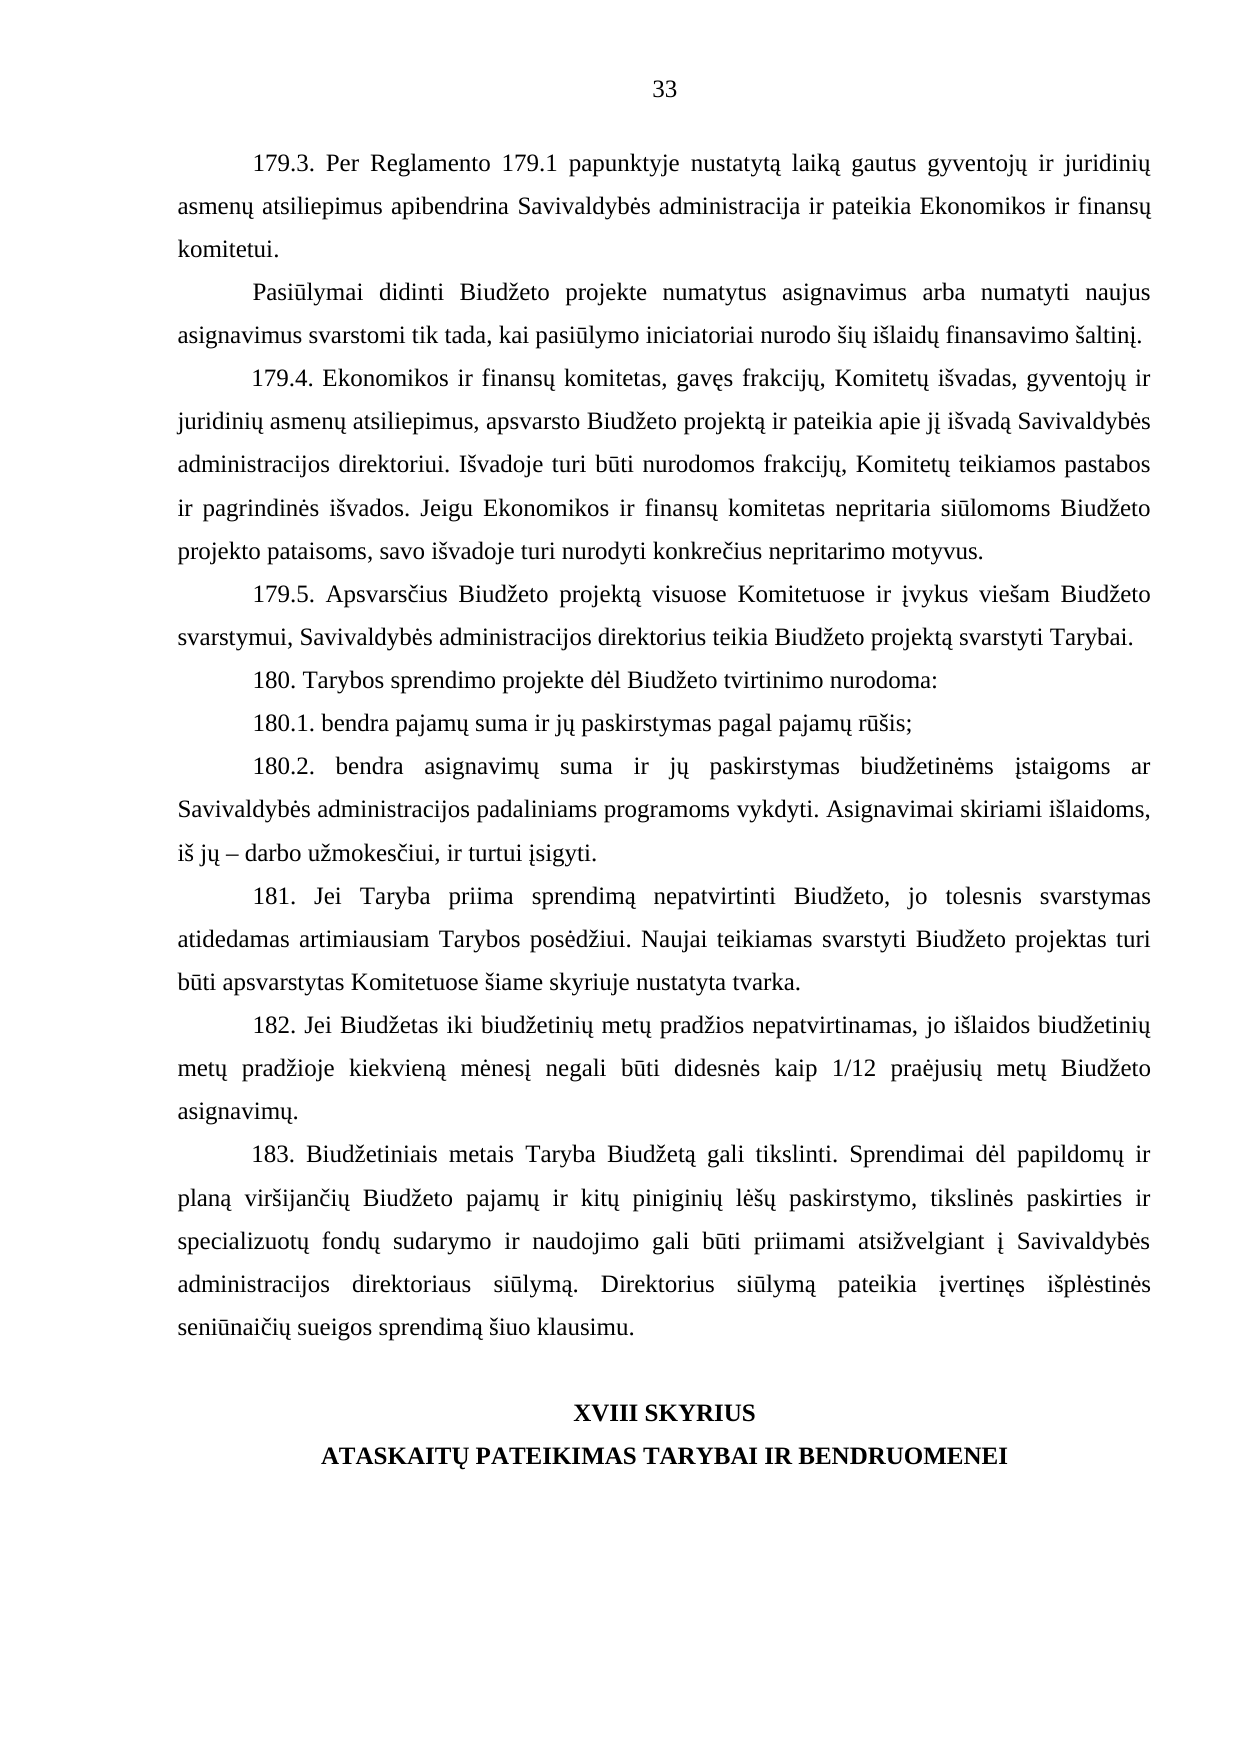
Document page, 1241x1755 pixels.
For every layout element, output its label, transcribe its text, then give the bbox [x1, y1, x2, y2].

text 180. Tarybos sprendimo projekte dėl Biudžeto tvirtinimo nurodoma: [177, 665, 1152, 694]
text 179.3. Per Reglamento 179.1 papunktyje nustatytą laiką gautus gyventojų ir juridinių asmenų atsiliepimus apibendrina Savivaldybės administracija ir pateikia Ekonomikos ir finansų komitetui. [177, 148, 1152, 263]
text 180.1. bendra pajamų suma ir jų paskirstymas pagal pajamų rūšis; [177, 708, 1152, 737]
subtitle ATASKAITŲ PATEIKIMAS TARYBAI IR BENDRUOMENEI [177, 1441, 1152, 1470]
text 183. Biudžetiniais metais Taryba Biudžetą gali tikslinti. Sprendimai dėl papildomų ir planą viršijančių Biudžeto pajamų ir kitų piniginių lėšų paskirstymo, tikslinės paskirties ir specializuotų fondų sudarymo ir naudojimo gali būti priimami atsižvelgiant į Savivaldybės administracijos direktoriaus siūlymą. Direktorius siūlymą pateikia įvertinęs išplėstinės seniūnaičių sueigos sprendimą šiuo klausimu. [177, 1139, 1152, 1341]
text 182. Jei Biudžetas iki biudžetinių metų pradžios nepatvirtinamas, jo išlaidos biudžetinių metų pradžioje kiekvieną mėnesį negali būti didesnės kaip 1/12 praėjusių metų Biudžeto asignavimų. [177, 1010, 1152, 1125]
subtitle XVIII SKYRIUS [177, 1398, 1152, 1427]
text 179.5. Apsvarsčius Biudžeto projektą visuose Komitetuose ir įvykus viešam Biudžeto svarstymui, Savivaldybės administracijos direktorius teikia Biudžeto projektą svarstyti Tarybai. [177, 579, 1152, 651]
text Pasiūlymai didinti Biudžeto projekte numatytus asignavimus arba numatyti naujus asignavimus svarstomi tik tada, kai pasiūlymo iniciatoriai nurodo šių išlaidų finansavimo šaltinį. [177, 277, 1152, 349]
text 180.2. bendra asignavimų suma ir jų paskirstymas biudžetinėms įstaigoms ar Savivaldybės administracijos padaliniams programoms vykdyti. Asignavimai skiriami išlaidoms, iš jų – darbo užmokesčiui, ir turtui įsigyti. [177, 751, 1152, 866]
text 179.4. Ekonomikos ir finansų komitetas, gavęs frakcijų, Komitetų išvadas, gyventojų ir juridinių asmenų atsiliepimus, apsvarsto Biudžeto projektą ir pateikia apie jį išvadą Savivaldybės administracijos direktoriui. Išvadoje turi būti nurodomos frakcijų, Komitetų teikiamos pastabos ir pagrindinės išvados. Jeigu Ekonomikos ir finansų komitetas nepritaria siūlomoms Biudžeto projekto pataisoms, savo išvadoje turi nurodyti konkrečius nepritarimo motyvus. [177, 363, 1152, 564]
text 181. Jei Taryba priima sprendimą nepatvirtinti Biudžeto, jo tolesnis svarstymas atidedamas artimiausiam Tarybos posėdžiui. Naujai teikiamas svarstyti Biudžeto projektas turi būti apsvarstytas Komitetuose šiame skyriuje nustatyta tvarka. [177, 881, 1152, 996]
